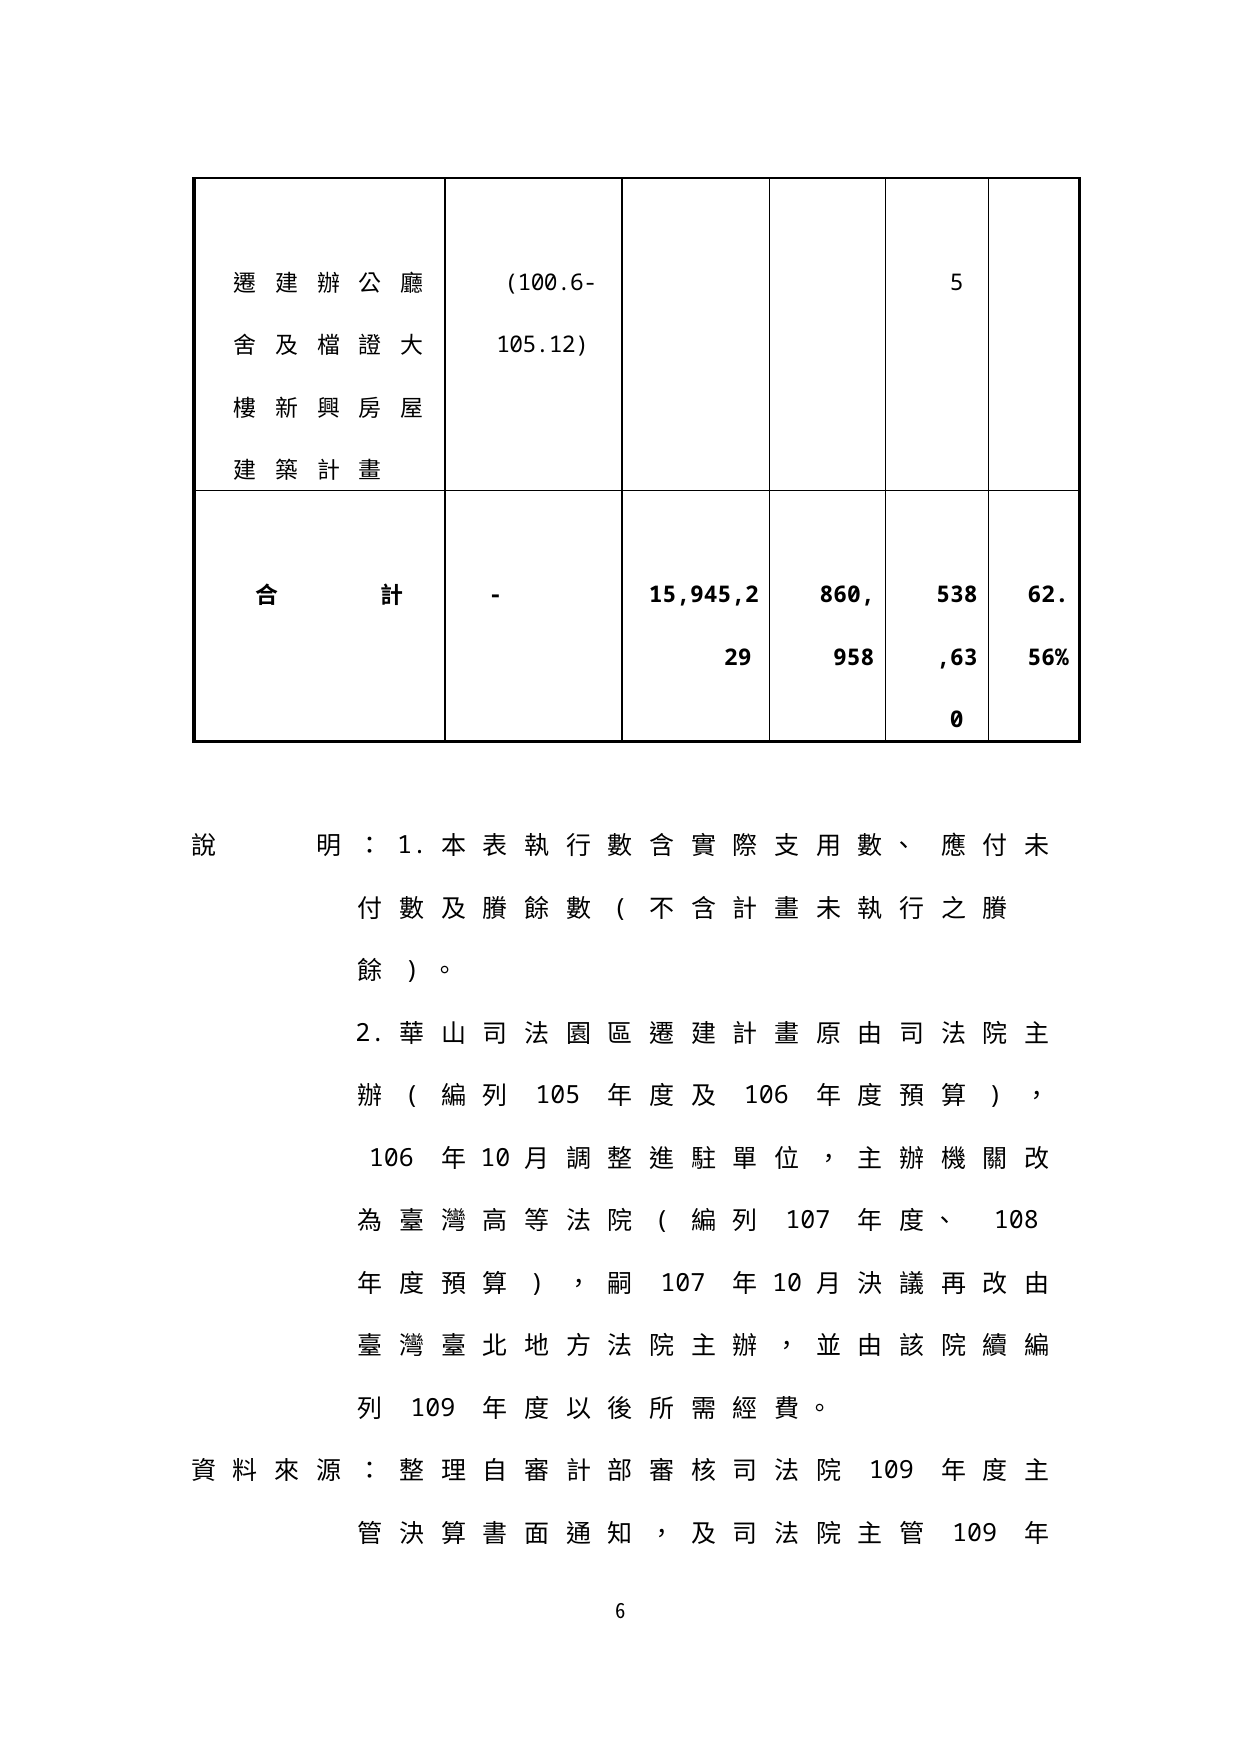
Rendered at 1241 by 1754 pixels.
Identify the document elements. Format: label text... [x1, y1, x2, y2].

table_cell [623, 179, 769, 490]
table_cell 538,630 [886, 491, 988, 740]
table_cell 62.56% [989, 491, 1078, 740]
table_cell [989, 179, 1078, 490]
text 2.華山司法園區遷建計畫原由司法院主辦(編列105年度及106年度預算)，106年10月調整進駐單位，主辦機關改為臺灣高等法院(編列107年度、108年度預算)，嗣107年10月決議再改由臺灣臺北地方法院主辦，並由該院續編列109年度以後所需經費。 [309, 990, 1058, 1427]
table_cell - [446, 491, 621, 740]
table_cell [770, 179, 885, 490]
table_cell 合 計 [196, 491, 444, 740]
table_cell 遷建辦公廳舍及檔證大樓新興房屋建築計畫 [196, 179, 444, 490]
table_cell (100.6-105.12) [446, 179, 621, 490]
table_cell 5 [886, 179, 988, 490]
table_cell 860,958 [770, 491, 885, 740]
text 說 明：1.本表執行數含實際支用數、應付未付數及賸餘數(不含計畫未執行之賸餘)。 [183, 802, 1058, 990]
table_cell 15,945,229 [623, 491, 769, 740]
text 資料來源：整理自審計部審核司法院109年度主管決算書面通知，及司法院主管109年 [183, 1427, 1058, 1552]
